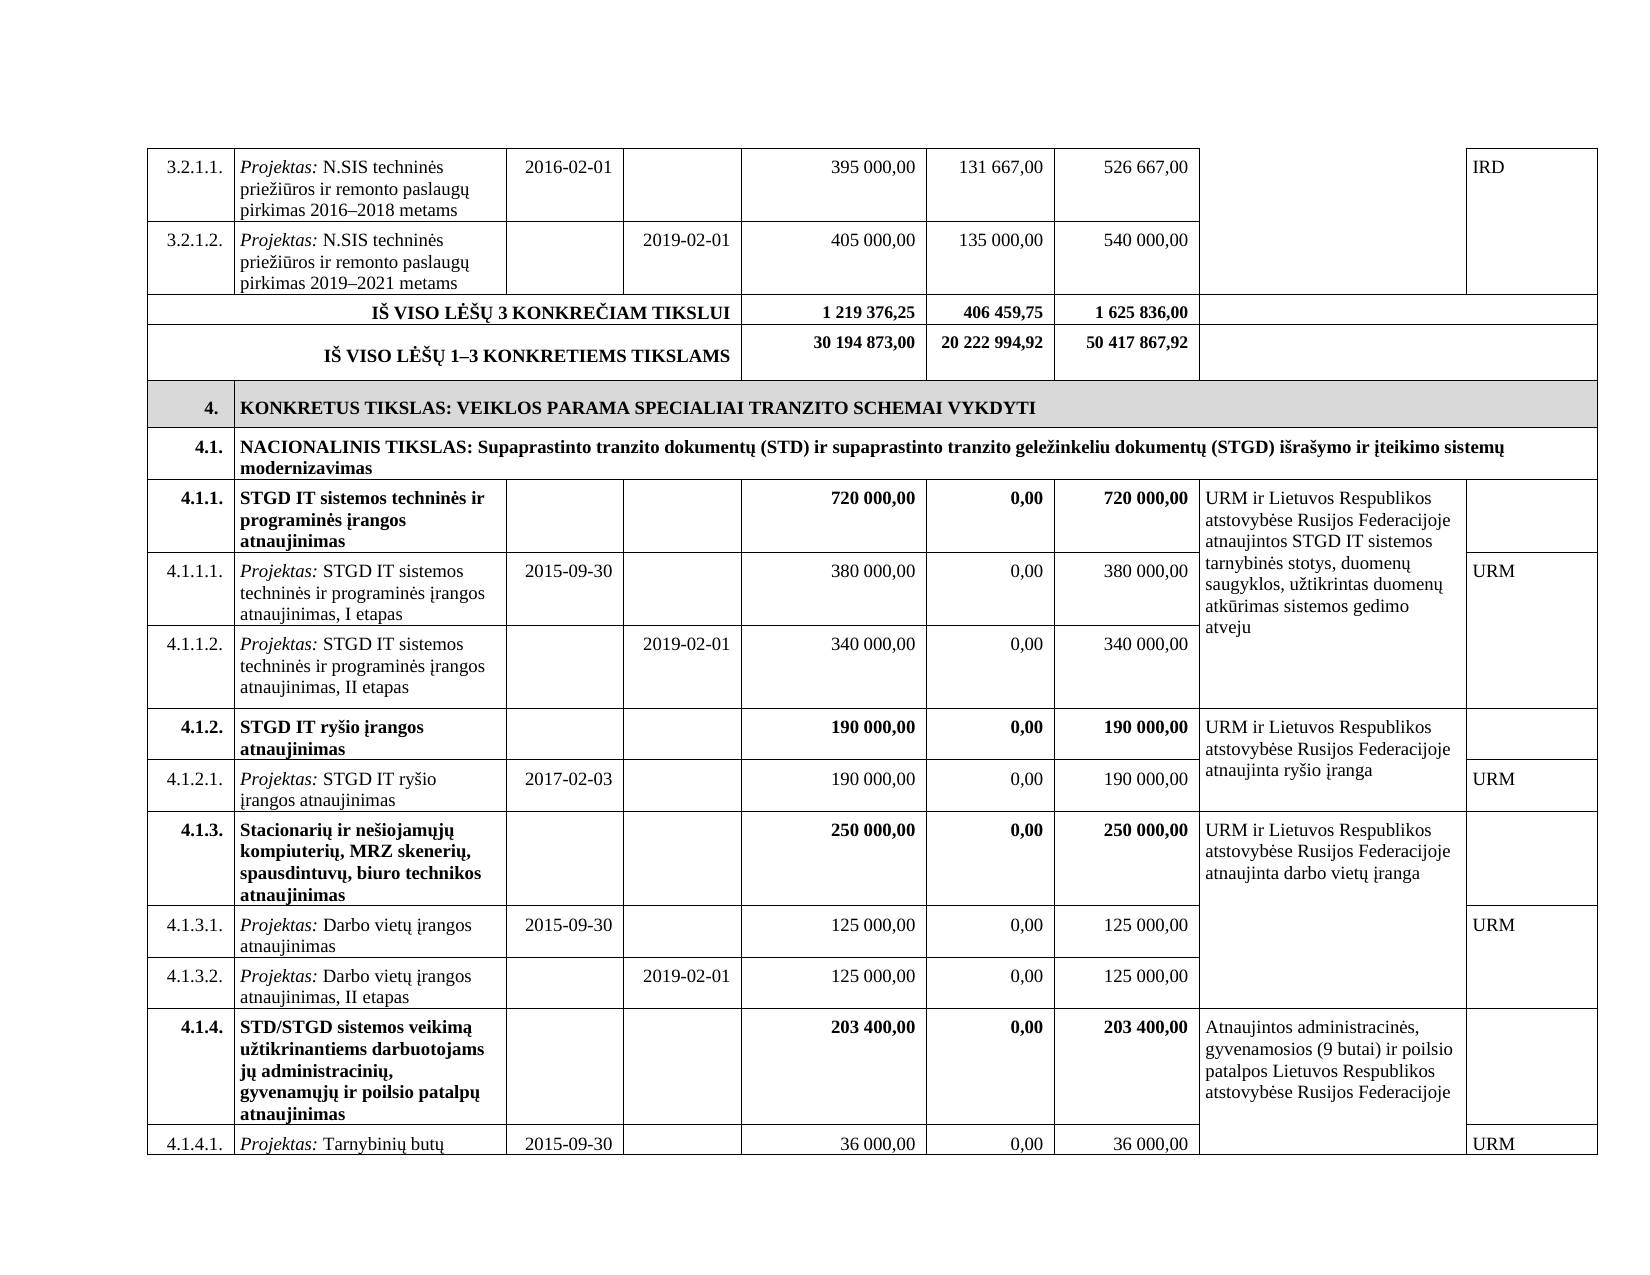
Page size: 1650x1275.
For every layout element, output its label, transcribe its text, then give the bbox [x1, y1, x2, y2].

table_cell 2015-09-30 [507, 906, 623, 957]
table_cell 0,00 [927, 1125, 1054, 1154]
table_cell 1 625 836,00 [1055, 295, 1199, 324]
table_cell 4.1.4.1. [148, 1125, 234, 1154]
table_cell Projektas: Tarnybinių butų [235, 1125, 506, 1154]
table_cell URM ir Lietuvos Respublikos atstovybėse Rusijos Federacijoje atnaujinta darbo vietų įranga [1200, 812, 1466, 1008]
table_cell 190 000,00 [742, 709, 926, 759]
table_cell URM ir Lietuvos Respublikos atstovybėse Rusijos Federacijoje atnaujintos STGD IT sistemos tarnybinės stotys, duomenų saugyklos, užtikrintas duomenų atkūrimas sistemos gedimo atveju [1200, 480, 1466, 708]
table_cell [507, 812, 623, 905]
table_cell 50 417 867,92 [1055, 325, 1199, 380]
table_cell [1467, 709, 1597, 759]
table_cell 125 000,00 [742, 958, 926, 1008]
table_cell 380 000,00 [742, 553, 926, 625]
table_cell [624, 480, 741, 552]
table_cell [1200, 295, 1597, 324]
table_cell Projektas: STGD IT sistemos techninės ir programinės įrangos atnaujinimas, I etapas [235, 553, 506, 625]
table_cell Projektas: N.SIS techninės priežiūros ir remonto paslaugų pirkimas 2019–2021 metams [235, 222, 506, 294]
table_cell IŠ VISO LĖŠŲ 3 KONKREČIAM TIKSLUI [148, 295, 741, 324]
table_cell [624, 760, 741, 811]
table_cell URM [1467, 1125, 1597, 1154]
table_cell 190 000,00 [1055, 709, 1199, 759]
table_cell [624, 906, 741, 957]
table_cell [1200, 325, 1597, 380]
table_cell 4.1.2.1. [148, 760, 234, 811]
table_cell 1 219 376,25 [742, 295, 926, 324]
table_cell 4.1.4. [148, 1009, 234, 1124]
table_cell Projektas: STGD IT sistemos techninės ir programinės įrangos atnaujinimas, II etapas [235, 626, 506, 708]
table_cell 0,00 [927, 553, 1054, 625]
table_cell 0,00 [927, 480, 1054, 552]
table_cell 406 459,75 [927, 295, 1054, 324]
table_cell 203 400,00 [742, 1009, 926, 1124]
table_cell 540 000,00 [1055, 222, 1199, 294]
table_cell 2015-09-30 [507, 1125, 623, 1154]
table_cell [1467, 1009, 1597, 1124]
table_cell Stacionarių ir nešiojamųjų kompiuterių, MRZ skenerių, spausdintuvų, biuro technikos atnaujinimas [235, 812, 506, 905]
table_cell 250 000,00 [742, 812, 926, 905]
table_cell 0,00 [927, 626, 1054, 708]
table_cell [1467, 480, 1597, 552]
table_cell 20 222 994,92 [927, 325, 1054, 380]
table_cell 395 000,00 [742, 149, 926, 221]
table_cell 190 000,00 [1055, 760, 1199, 811]
table_cell [507, 222, 623, 294]
table_cell 340 000,00 [1055, 626, 1199, 708]
table_cell 2019-02-01 [624, 626, 741, 708]
table_cell 0,00 [927, 958, 1054, 1008]
table_cell Projektas: Darbo vietų įrangos atnaujinimas, II etapas [235, 958, 506, 1008]
table_cell [507, 1009, 623, 1124]
table_cell 250 000,00 [1055, 812, 1199, 905]
table_cell Projektas: N.SIS techninės priežiūros ir remonto paslaugų pirkimas 2016–2018 metams [235, 149, 506, 221]
table_cell Atnaujintos administracinės, gyvenamosios (9 butai) ir poilsio patalpos Lietuvos Respublikos atstovybėse Rusijos Federacijoje [1200, 1009, 1466, 1154]
table_cell STGD IT ryšio įrangos atnaujinimas [235, 709, 506, 759]
table_cell 4.1.3. [148, 812, 234, 905]
table_cell 2016-02-01 [507, 149, 623, 221]
table_cell 0,00 [927, 812, 1054, 905]
table_cell [624, 553, 741, 625]
table_cell [1200, 148, 1466, 221]
table_cell STD/STGD sistemos veikimą užtikrinantiems darbuotojams jų administracinių, gyvenamųjų ir poilsio patalpų atnaujinimas [235, 1009, 506, 1124]
table_cell 2019-02-01 [624, 222, 741, 294]
table_cell [1467, 812, 1597, 905]
table_cell URM [1467, 906, 1597, 1008]
table_cell 131 667,00 [927, 149, 1054, 221]
table_cell IŠ VISO LĖŠŲ 1–3 KONKRETIEMS TIKSLAMS [148, 325, 741, 380]
table_cell NACIONALINIS TIKSLAS: Supaprastinto tranzito dokumentų (STD) ir supaprastinto tranzito geležinkeliu dokumentų (STGD) išrašymo ir įteikimo sistemų modernizavimas [235, 428, 1597, 479]
table_cell 720 000,00 [1055, 480, 1199, 552]
table_cell 4.1. [148, 428, 234, 479]
table_cell 203 400,00 [1055, 1009, 1199, 1124]
table_cell 190 000,00 [742, 760, 926, 811]
table_cell 4.1.1. [148, 480, 234, 552]
table_cell [624, 1009, 741, 1124]
table_cell URM [1467, 553, 1597, 708]
table_cell 0,00 [927, 709, 1054, 759]
table_cell 0,00 [927, 1009, 1054, 1124]
table_cell 0,00 [927, 906, 1054, 957]
table_cell 125 000,00 [742, 906, 926, 957]
table_cell 0,00 [927, 760, 1054, 811]
table_cell Projektas: Darbo vietų įrangos atnaujinimas [235, 906, 506, 957]
table_cell [1200, 221, 1466, 294]
table_cell 380 000,00 [1055, 553, 1199, 625]
table_cell [507, 626, 623, 708]
table_cell 405 000,00 [742, 222, 926, 294]
table_cell 4.1.2. [148, 709, 234, 759]
table_cell [624, 1125, 741, 1154]
table_cell 4.1.3.2. [148, 958, 234, 1008]
table_cell [624, 709, 741, 759]
table_cell 720 000,00 [742, 480, 926, 552]
table_cell 4.1.1.2. [148, 626, 234, 708]
table_cell IRD [1467, 149, 1597, 294]
table_cell 36 000,00 [742, 1125, 926, 1154]
table_cell 3.2.1.2. [148, 222, 234, 294]
table_cell 135 000,00 [927, 222, 1054, 294]
table_cell 36 000,00 [1055, 1125, 1199, 1154]
table_cell KONKRETUS TIKSLAS: VEIKLOS PARAMA SPECIALIAI TRANZITO SCHEMAI VYKDYTI [235, 381, 1597, 427]
table_cell 4. [148, 381, 234, 427]
table_cell [507, 709, 623, 759]
table_cell Projektas: STGD IT ryšio įrangos atnaujinimas [235, 760, 506, 811]
table_cell [624, 149, 741, 221]
table_cell 3.2.1.1. [148, 149, 234, 221]
table_cell 4.1.1.1. [148, 553, 234, 625]
table_cell 340 000,00 [742, 626, 926, 708]
table_cell 2017-02-03 [507, 760, 623, 811]
table_cell 4.1.3.1. [148, 906, 234, 957]
table_cell 30 194 873,00 [742, 325, 926, 380]
table_cell STGD IT sistemos techninės ir programinės įrangos atnaujinimas [235, 480, 506, 552]
table_cell URM ir Lietuvos Respublikos atstovybėse Rusijos Federacijoje atnaujinta ryšio įranga [1200, 709, 1466, 811]
table_cell [507, 958, 623, 1008]
table_cell 2019-02-01 [624, 958, 741, 1008]
table_cell 125 000,00 [1055, 958, 1199, 1008]
table_cell 526 667,00 [1055, 149, 1199, 221]
table_cell 125 000,00 [1055, 906, 1199, 957]
table_cell [624, 812, 741, 905]
table_cell [507, 480, 623, 552]
table_cell 2015-09-30 [507, 553, 623, 625]
table_cell URM [1467, 760, 1597, 811]
